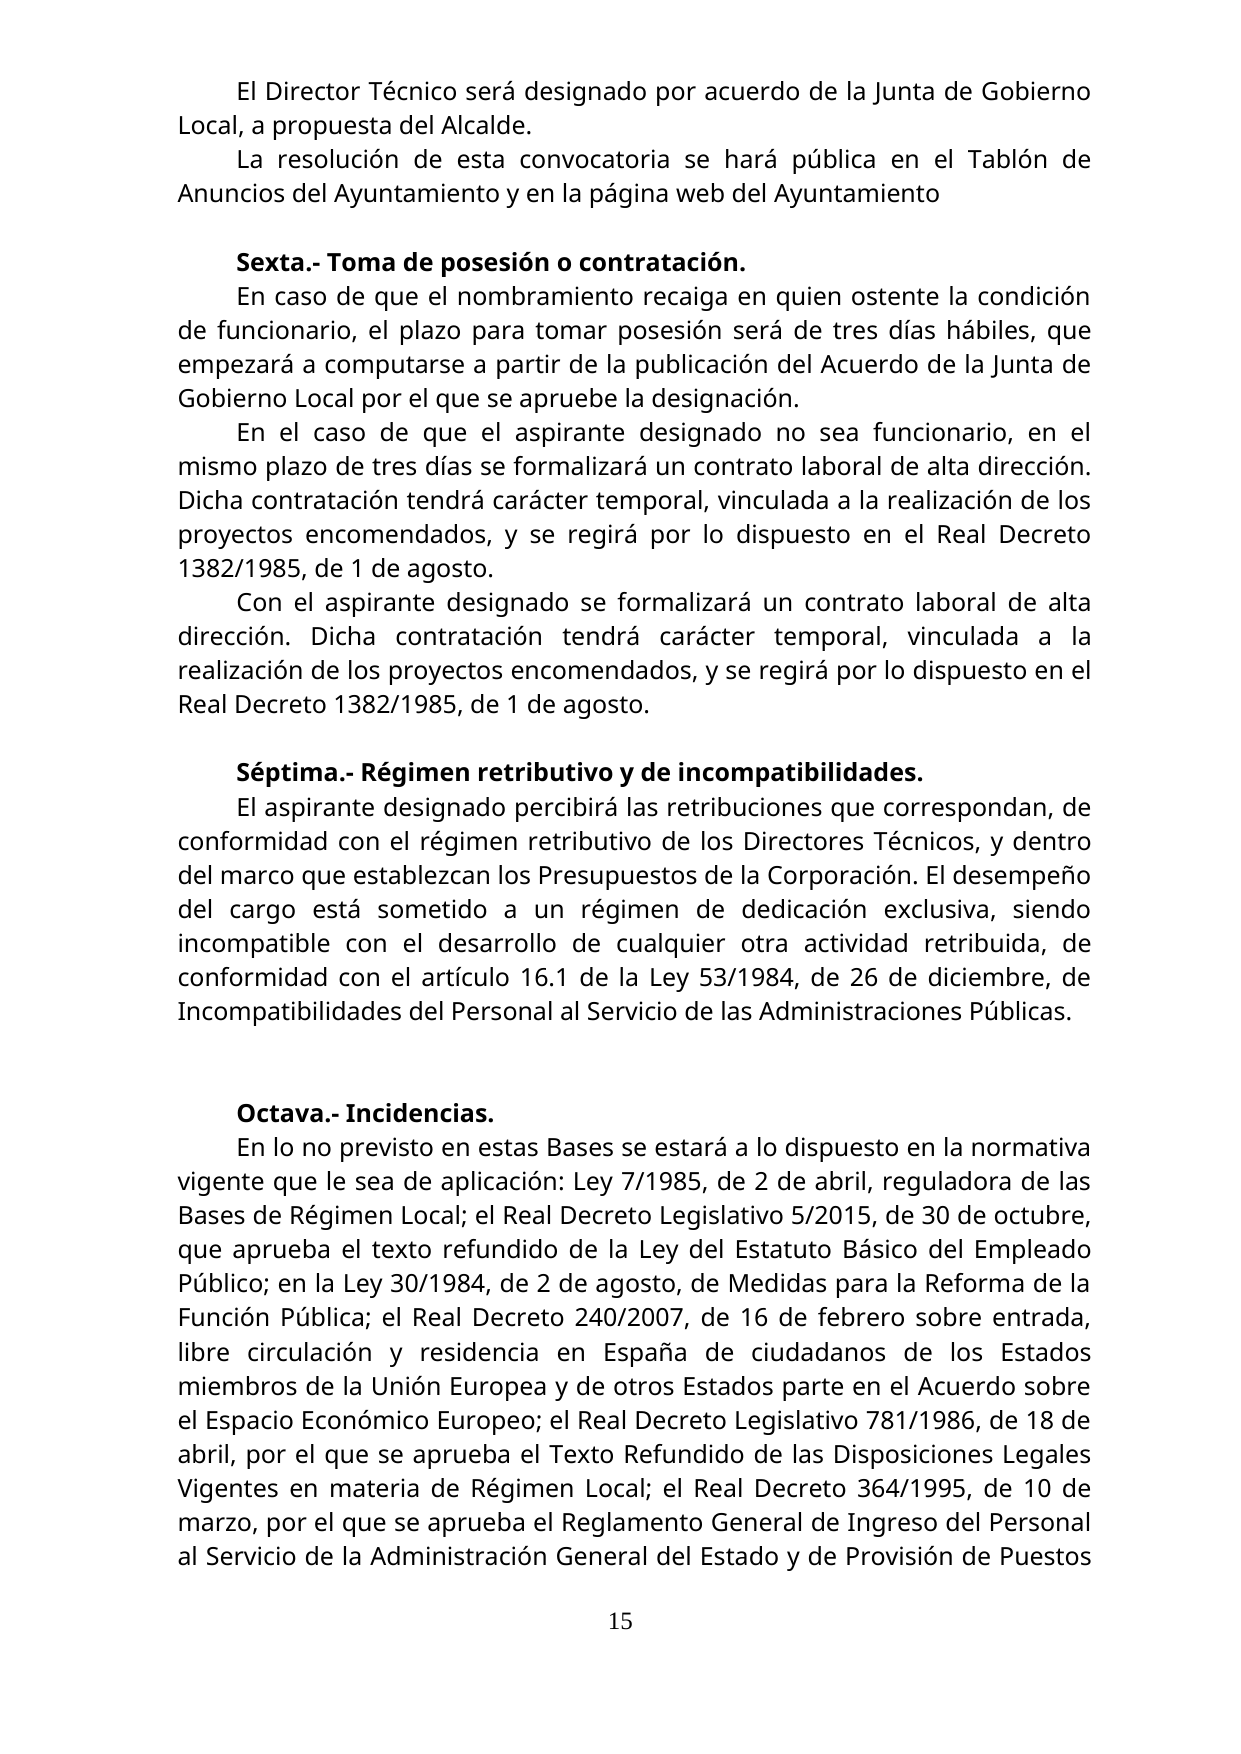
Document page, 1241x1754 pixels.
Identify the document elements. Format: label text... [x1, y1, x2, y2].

text Octava.- Incidencias. [177, 1096, 1093, 1130]
text La resolución de esta convocatoria se hará pública en el Tablón de Anuncios del Ayuntamiento y en la página web del Ayuntamiento [177, 142, 1093, 210]
text En el caso de que el aspirante designado no sea funcionario, en el mismo plazo de tres días se formalizará un contrato laboral de alta dirección. Dicha contratación tendrá carácter temporal, vinculada a la realización de los proyectos encomendados, y se regirá por lo dispuesto en el Real Decreto 1382/1985, de 1 de agosto. [177, 414, 1093, 585]
text En lo no previsto en estas Bases se estará a lo dispuesto en la normativa vigente que le sea de aplicación: Ley 7/1985, de 2 de abril, reguladora de las Bases de Régimen Local; el Real Decreto Legislativo 5/2015, de 30 de octubre, que aprueba el texto refundido de la Ley del Estatuto Básico del Empleado Público; en la Ley 30/1984, de 2 de agosto, de Medidas para la Reforma de la Función Pública; el Real Decreto 240/2007, de 16 de febrero sobre entrada, libre circulación y residencia en España de ciudadanos de los Estados miembros de la Unión Europea y de otros Estados parte en el Acuerdo sobre el Espacio Económico Europeo; el Real Decreto Legislativo 781/1986, de 18 de abril, por el que se aprueba el Texto Refundido de las Disposiciones Legales Vigentes en materia de Régimen Local; el Real Decreto 364/1995, de 10 de marzo, por el que se aprueba el Reglamento General de Ingreso del Personal al Servicio de la Administración General del Estado y de Provisión de Puestos [177, 1130, 1093, 1573]
text Sexta.- Toma de posesión o contratación. [177, 244, 1093, 278]
text El aspirante designado percibirá las retribuciones que correspondan, de conformidad con el régimen retributivo de los Directores Técnicos, y dentro del marco que establezcan los Presupuestos de la Corporación. El desempeño del cargo está sometido a un régimen de dedicación exclusiva, siendo incompatible con el desarrollo de cualquier otra actividad retribuida, de conformidad con el artículo 16.1 de la Ley 53/1984, de 26 de diciembre, de Incompatibilidades del Personal al Servicio de las Administraciones Públicas. [177, 789, 1093, 1028]
text En caso de que el nombramiento recaiga en quien ostente la condición de funcionario, el plazo para tomar posesión será de tres días hábiles, que empezará a computarse a partir de la publicación del Acuerdo de la Junta de Gobierno Local por el que se apruebe la designación. [177, 278, 1093, 414]
text El Director Técnico será designado por acuerdo de la Junta de Gobierno Local, a propuesta del Alcalde. [177, 74, 1093, 142]
text Con el aspirante designado se formalizará un contrato laboral de alta dirección. Dicha contratación tendrá carácter temporal, vinculada a la realización de los proyectos encomendados, y se regirá por lo dispuesto en el Real Decreto 1382/1985, de 1 de agosto. [177, 585, 1093, 721]
text Séptima.- Régimen retributivo y de incompatibilidades. [177, 755, 1093, 789]
